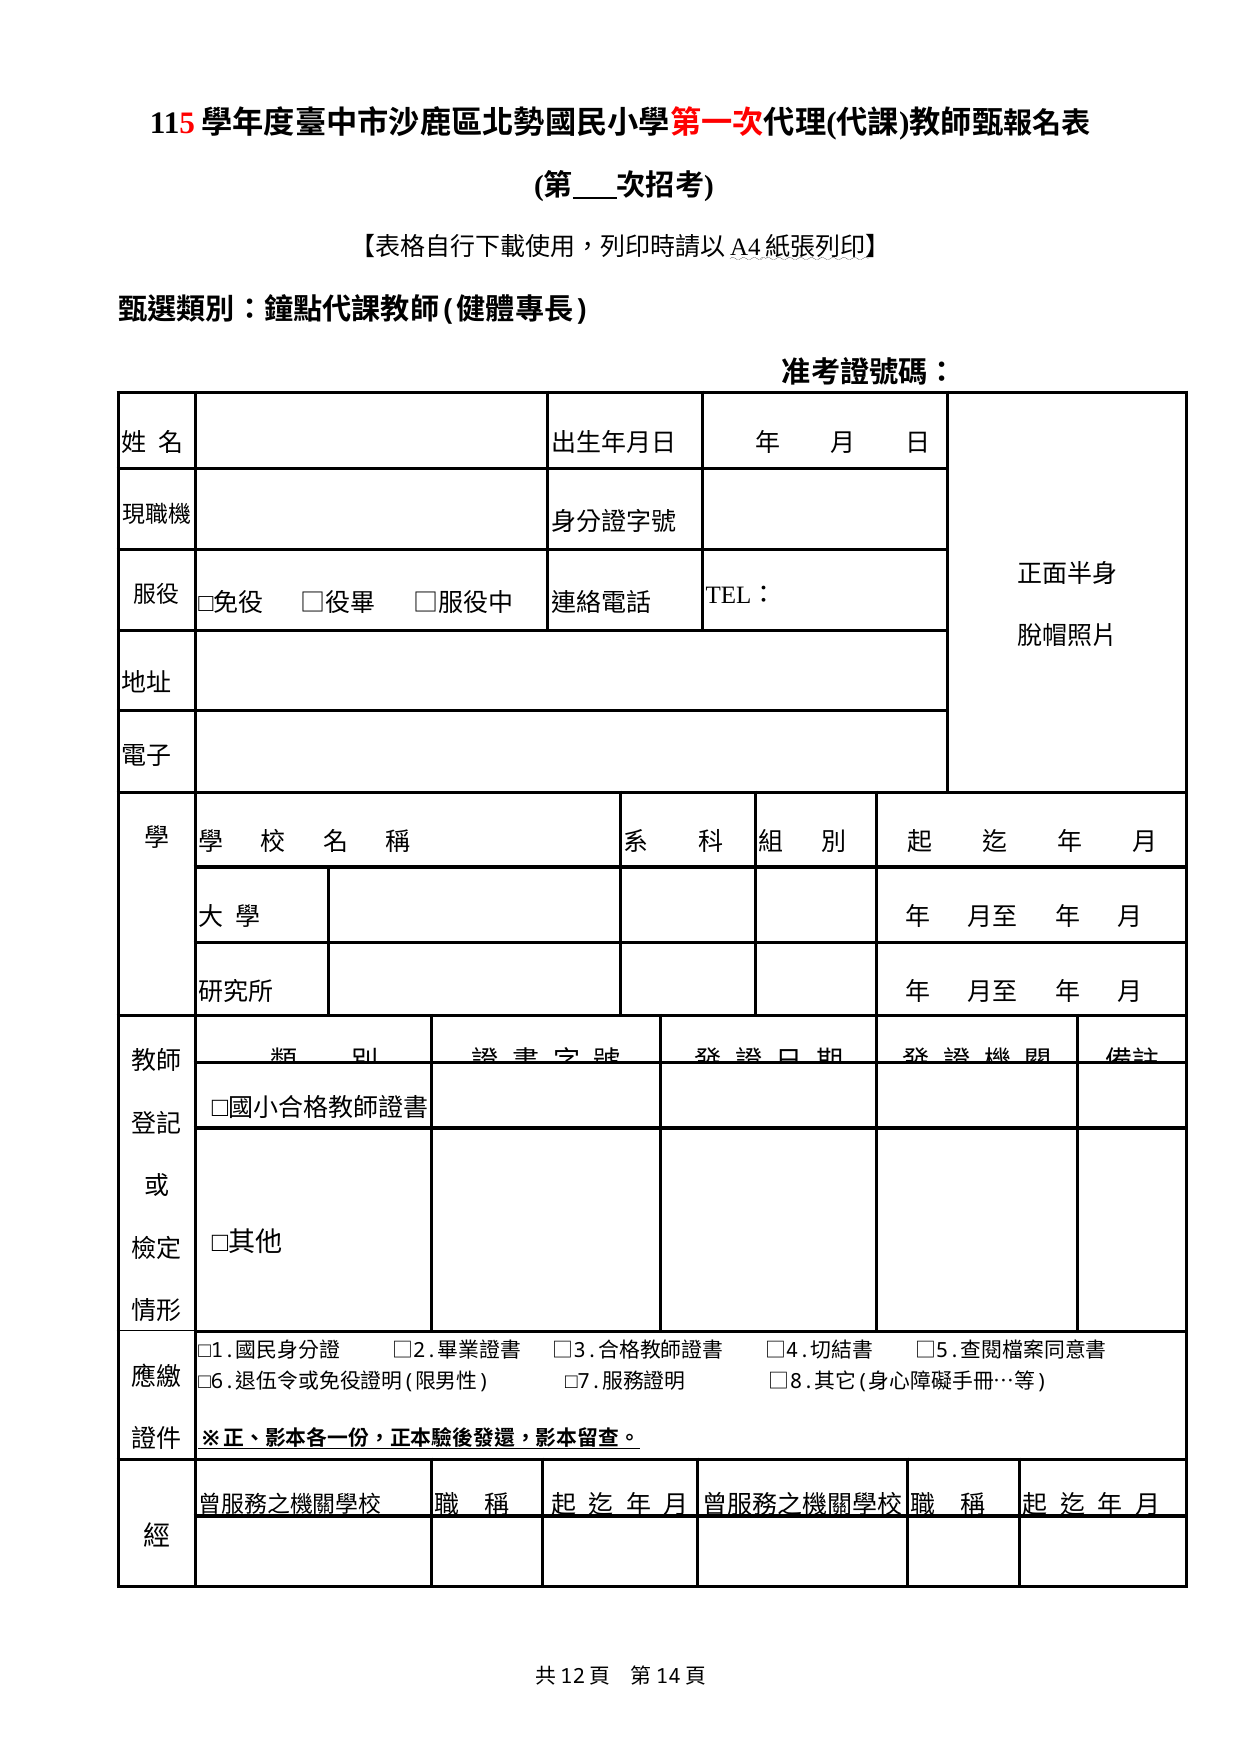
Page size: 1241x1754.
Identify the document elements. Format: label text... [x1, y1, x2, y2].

table_cell [330, 869, 619, 941]
table_cell 曾服務之機關學校 [699, 1461, 906, 1514]
table_cell 服役 情形 [120, 551, 194, 629]
table_cell 年 月至 年 月 [878, 944, 1185, 1014]
table_cell [197, 1518, 430, 1585]
table_header [197, 394, 546, 467]
table_cell [757, 869, 875, 941]
table_cell [1021, 1518, 1185, 1585]
table_cell 職 稱 [909, 1461, 1018, 1514]
table_cell [1079, 1064, 1185, 1126]
table_cell 學 歷 [120, 794, 194, 1014]
text 115學年度臺中市沙鹿區北勢國民小學第一次代理(代課)教師甄報名表 [118, 78, 1122, 141]
table_header 正面半身 脫帽照片 [949, 394, 1185, 791]
table_cell TEL： 手機： [704, 551, 946, 629]
table_cell 起 迄 年 月 [544, 1461, 696, 1514]
table_cell [757, 944, 875, 1014]
table_cell 年 月至 年 月 [878, 869, 1185, 941]
table_cell [197, 632, 946, 708]
table_cell □國小合格教師證書 [197, 1064, 430, 1126]
table_cell 發 證 機 關 [878, 1017, 1076, 1061]
table_cell 備註 [1079, 1017, 1185, 1061]
text 甄選類別：鐘點代課教師(健體專長) [118, 266, 1122, 328]
table_cell [662, 1064, 875, 1126]
table_cell 現職機關學校 [120, 470, 194, 548]
table_cell 連絡電話 [549, 551, 701, 629]
table_cell [662, 1130, 875, 1329]
table_cell [1079, 1130, 1185, 1329]
table_cell 大 學 [197, 869, 327, 941]
table_cell □免役 □役畢 □服役中 [197, 551, 546, 629]
table_cell 研究所 [197, 944, 327, 1014]
table_cell 職 稱 [433, 1461, 541, 1514]
table_cell 系 科 [622, 794, 754, 865]
table_header 姓 名 [120, 394, 194, 467]
table_cell [909, 1518, 1018, 1585]
table_cell 組 別 [757, 794, 875, 865]
table_cell [622, 944, 754, 1014]
table_cell [197, 470, 546, 548]
table_cell 電子郵件 [120, 712, 194, 791]
table_cell [878, 1064, 1076, 1126]
table_cell 起 迄 年 月 [1021, 1461, 1185, 1514]
table_cell [699, 1518, 906, 1585]
table_cell [433, 1130, 659, 1329]
table_cell 地址 [120, 632, 194, 708]
text 【表格自行下載使用，列印時請以A4紙張列印】 [118, 203, 1122, 266]
table_cell 應繳證件 [120, 1331, 194, 1458]
table_cell 發 證 日 期 [662, 1017, 875, 1061]
table_cell [330, 944, 619, 1014]
table_cell 身分證字號 [549, 470, 701, 548]
table_cell [878, 1130, 1076, 1329]
table_cell 學 校 名 稱 [197, 794, 619, 865]
table_cell □其他 [197, 1130, 430, 1329]
table_header 出生年月日 [549, 394, 701, 467]
table_cell □1.國民身分證 □2.畢業證書 □3.合格教師證書 □4.切結書 □5.查閱檔案同意書 □6.退伍令或免役證明(限男性) □7.服務證明 □8.其它(身心障礙手冊…等) ※正、影本各一份，正本驗後發還，影本留查。 [197, 1333, 1185, 1458]
table_cell [197, 712, 946, 791]
table_cell 類 別 [197, 1017, 430, 1061]
table_cell 經 歷 [120, 1461, 194, 1585]
table_cell [544, 1518, 696, 1585]
table_cell 曾服務之機關學校 [197, 1461, 430, 1514]
table_cell [433, 1518, 541, 1585]
table_cell 證 書 字 號 [433, 1017, 659, 1061]
table_cell 起 迄 年 月 [878, 794, 1185, 865]
table_cell [433, 1064, 659, 1126]
table_cell 教師登記或 檢定情形 [120, 1017, 194, 1329]
table_cell [704, 470, 946, 548]
table_cell [622, 869, 754, 941]
text (第 次招考) [118, 141, 1122, 203]
table_header 年 月 日 [704, 394, 946, 467]
text 准考證號碼： [118, 328, 1122, 391]
